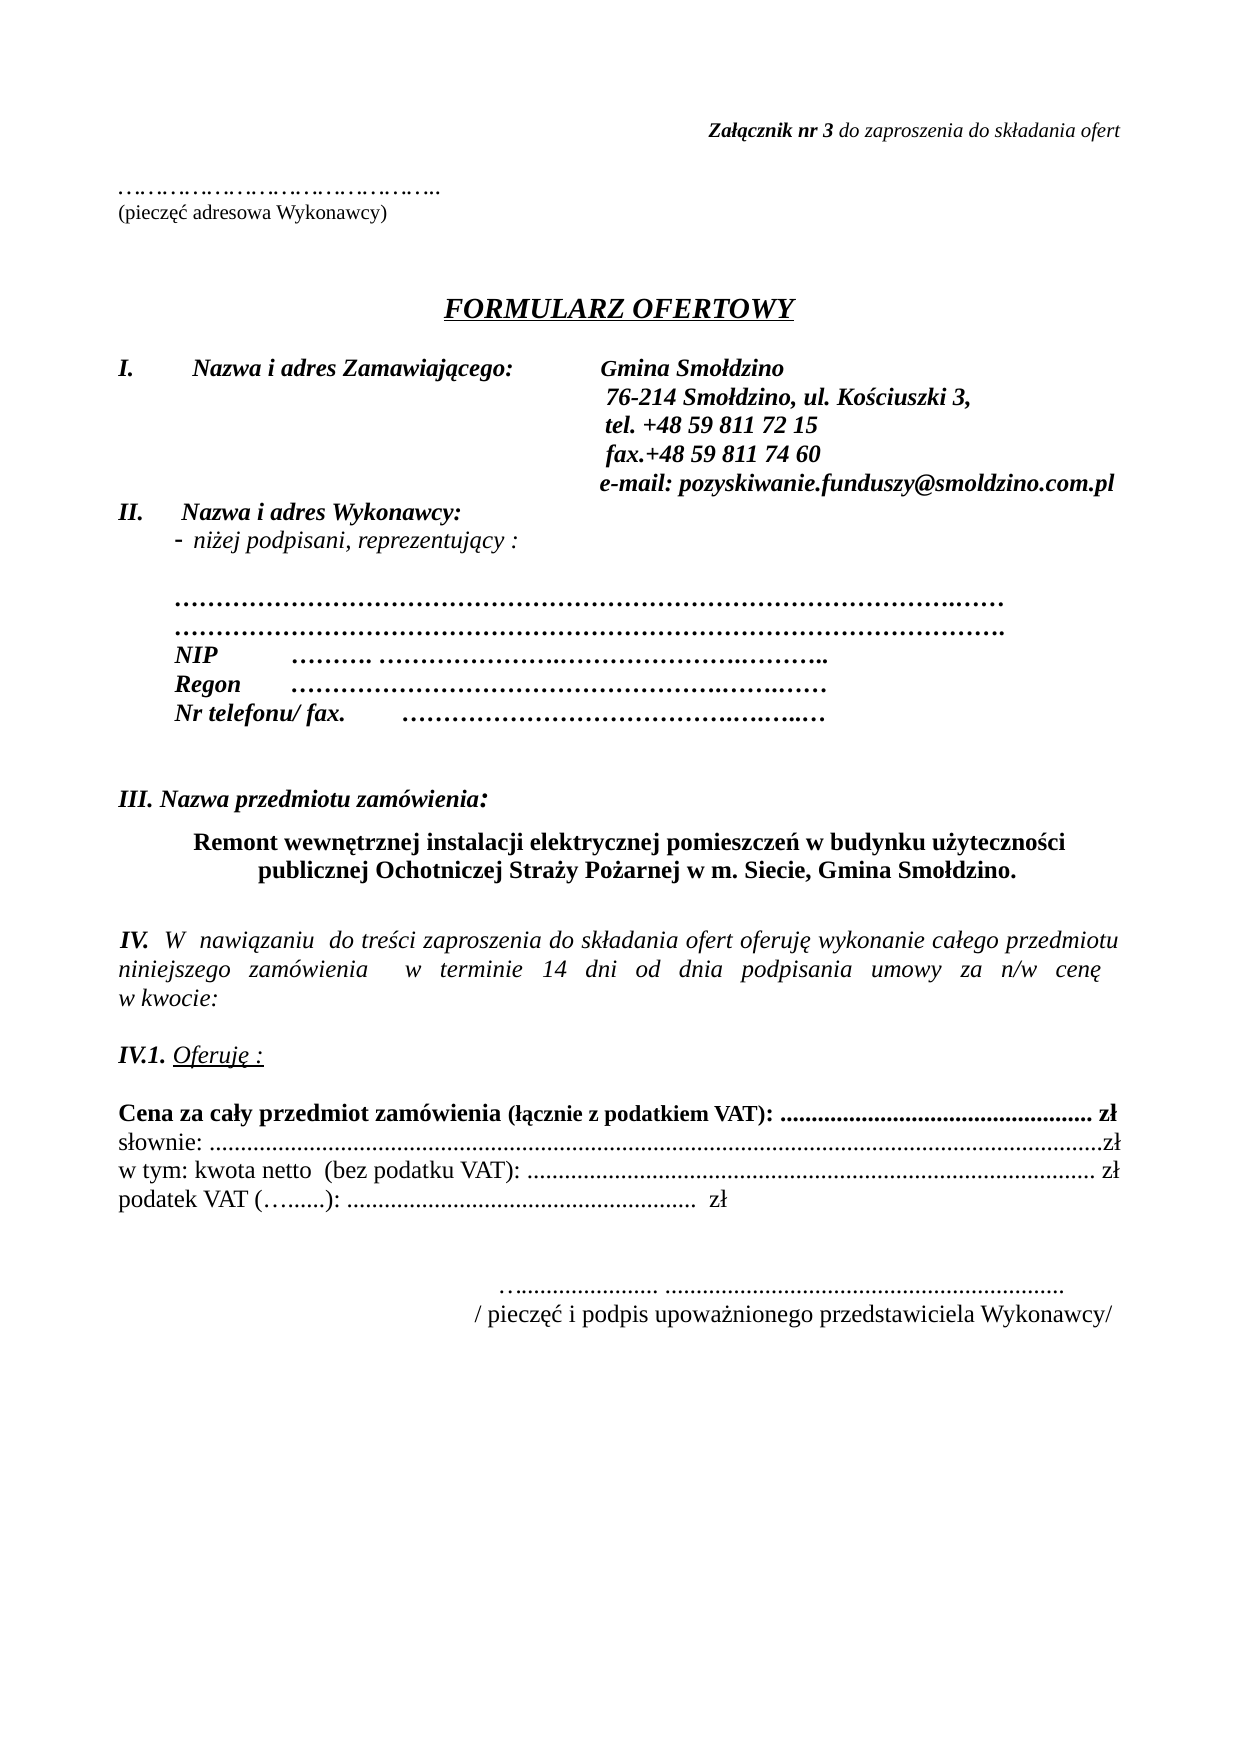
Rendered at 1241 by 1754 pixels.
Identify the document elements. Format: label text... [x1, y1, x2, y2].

text II. Nazwa i adres Wykonawcy: [118, 497, 1122, 526]
text słownie: ...............................................................................................................................................zł [118, 1127, 1122, 1155]
text FORMULARZ OFERTOWY [118, 291, 1122, 324]
text (pieczęć adresowa Wykonawcy) [118, 200, 1122, 224]
text Załącznik nr 3 do zaproszenia do składania ofert [118, 118, 1122, 142]
text Regon …………………………………………….…….…… [174, 669, 1122, 698]
text ………………………………………………………………………………….…… [174, 583, 1122, 612]
text Cena za cały przedmiot zamówienia (łącznie z podatkiem VAT): .................................................. zł [118, 1098, 1122, 1127]
text NIP ………. ………………….………………….……….. [174, 641, 1122, 669]
list niżej podpisani, reprezentujący : [156, 526, 1122, 554]
text w tym: kwota netto (bez podatku VAT): ........................................................................................... zł [118, 1155, 1122, 1184]
text fax.+48 59 811 74 60 [606, 439, 1122, 468]
text 76-214 Smołdzino, ul. Kościuszki 3, [606, 382, 1122, 411]
text tel. +48 59 811 72 15 [118, 411, 1122, 439]
text …...................... ................................................................ [118, 1270, 1122, 1299]
text / pieczęć i podpis upoważnionego przedstawiciela Wykonawcy/ [118, 1299, 1122, 1328]
text …………………………………….. [118, 171, 1122, 200]
text e-mail: pozyskiwanie.funduszy@smoldzino.com.pl [118, 468, 1122, 497]
text ………………………………………………………………………………………. [174, 612, 1122, 641]
text I. Nazwa i adres Zamawiającego: Gmina Smołdzino [118, 353, 1122, 382]
text podatek VAT (…......): ........................................................ zł [118, 1184, 1122, 1213]
text IV.1. Oferuję : [118, 1040, 1122, 1069]
text Nr telefonu/ fax. ………………………………….….…..… [174, 698, 1122, 727]
text III. Nazwa przedmiotu zamówienia: [118, 781, 1122, 814]
text Remont wewnętrznej instalacji elektrycznej pomieszczeń w budynku użyteczności publicznej Ochotniczej Straży Pożarnej w m. Siecie, Gmina Smołdzino. [118, 827, 1122, 884]
text IV. W nawiązaniu do treści zaproszenia do składania ofert oferuję wykonanie całego przedmiotu niniejszego zamówienia w terminie 14 dni od dnia podpisania umowy za n/w cenę w kwocie: [118, 925, 1122, 1012]
